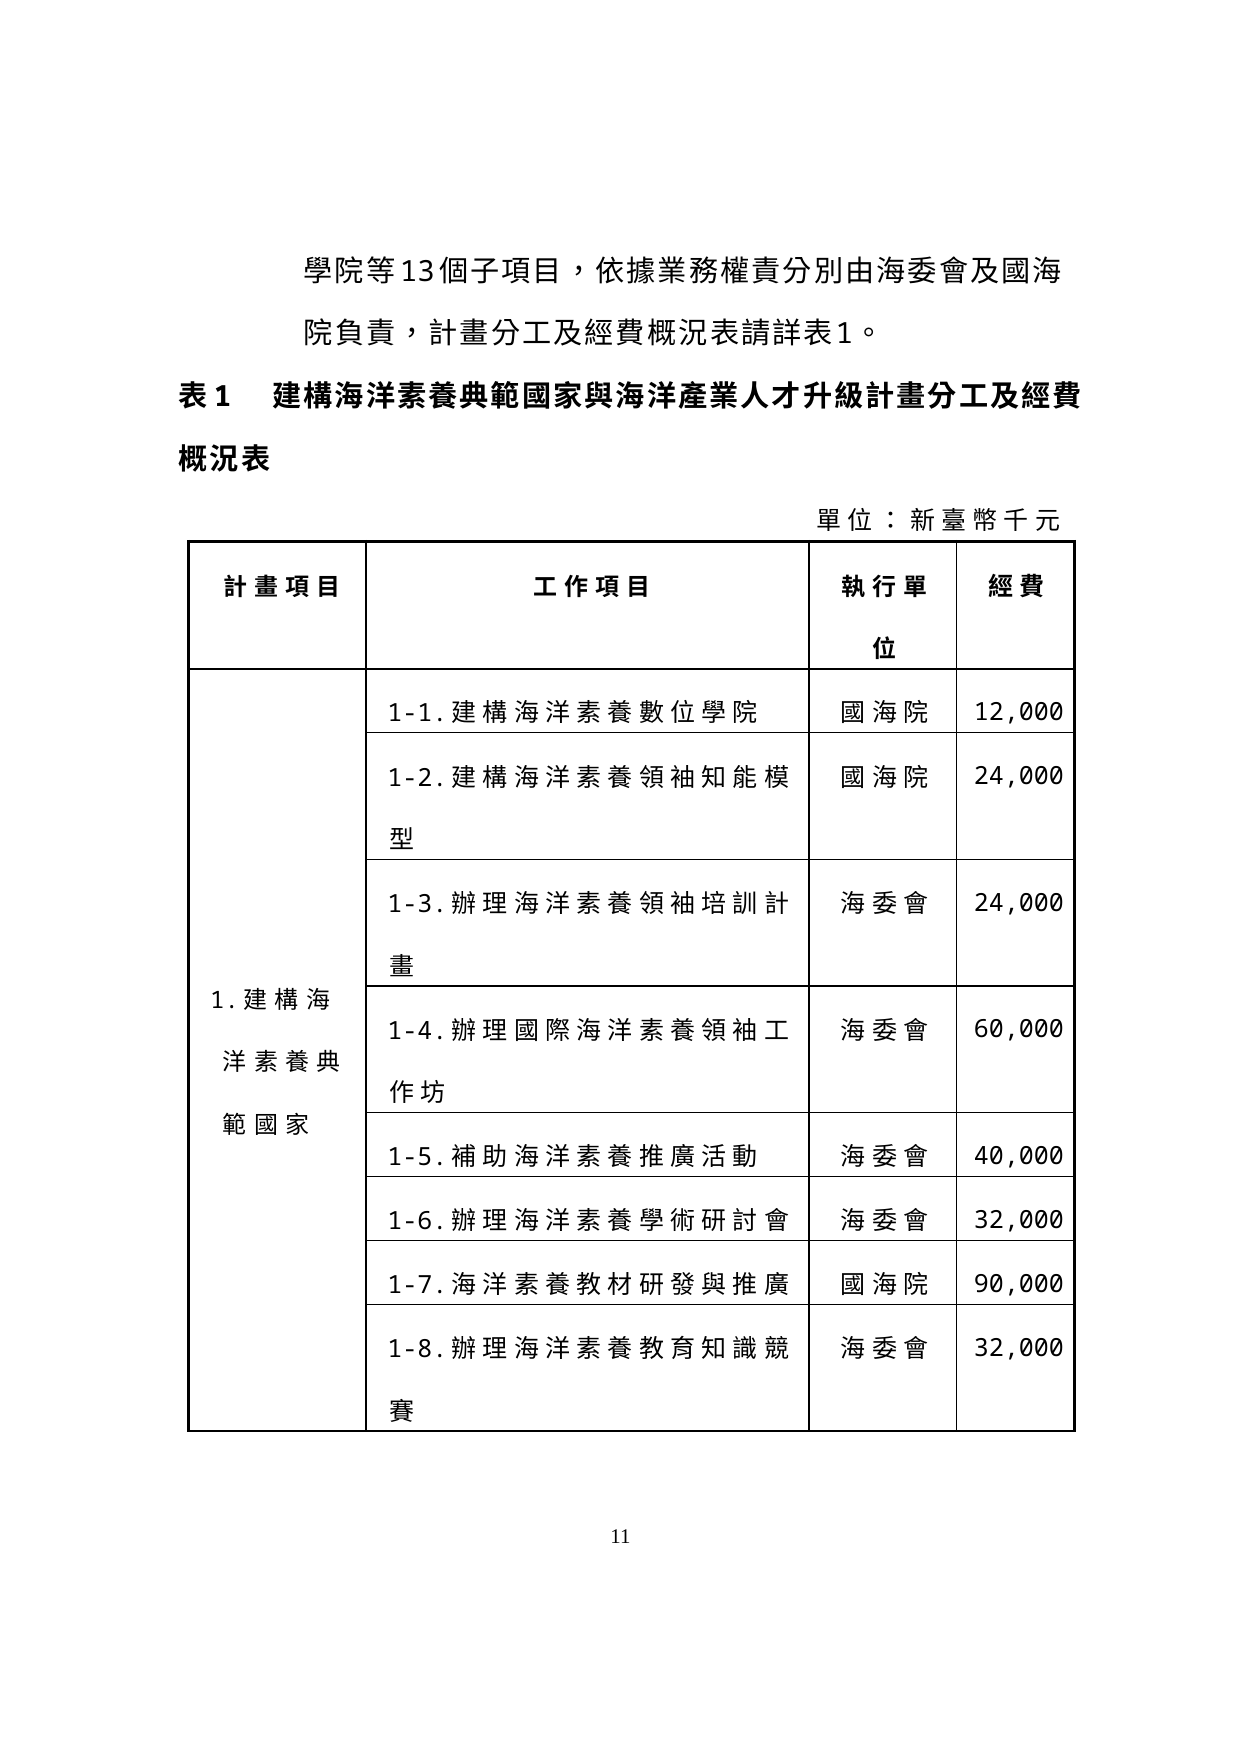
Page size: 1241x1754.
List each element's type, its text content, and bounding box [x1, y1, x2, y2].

table_cell 60,000 [957, 987, 1073, 1112]
text 表1 建構海洋素養典範國家與海洋產業人才升級計畫分工及經費概況表 [177, 352, 1107, 477]
table_cell 海委會 [810, 1113, 956, 1176]
table_cell 1-6.辦理海洋素養學術研討會 [367, 1177, 808, 1240]
table_cell 1-5.補助海洋素養推廣活動 [367, 1113, 808, 1176]
table_header 經費 [957, 543, 1073, 668]
table_cell 國海院 [810, 1241, 956, 1304]
table_cell 1-3.辦理海洋素養領袖培訓計畫 [367, 860, 808, 985]
table_cell 海委會 [810, 1177, 956, 1240]
table_header 工作項目 [367, 543, 808, 668]
table_cell 90,000 [957, 1241, 1073, 1304]
table_cell 海委會 [810, 860, 956, 985]
table_cell 1-2.建構海洋素養領袖知能模型 [367, 733, 808, 858]
table_cell 12,000 [957, 670, 1073, 732]
table_cell 國海院 [810, 670, 956, 732]
table_header 執行單位 [810, 543, 956, 668]
table_cell 40,000 [957, 1113, 1073, 1176]
table_cell 24,000 [957, 733, 1073, 858]
table_cell 1-4.辦理國際海洋素養領袖工作坊 [367, 987, 808, 1112]
table_cell 國海院 [810, 733, 956, 858]
table_cell 32,000 [957, 1305, 1073, 1430]
text 單位：新臺幣千元 [177, 477, 1063, 540]
table_cell 32,000 [957, 1177, 1073, 1240]
table_cell 1-1.建構海洋素養數位學院 [367, 670, 808, 732]
table_header 計畫項目 [190, 543, 365, 668]
table_cell 24,000 [957, 860, 1073, 985]
text 2.本計畫期程由114年至117年，總經費3億9,400萬元；其中分為建構海洋素養典範國家及海洋產業人才升級 2個主軸，暨建構海洋素養數位學院、建構海洋人才數位學院等13個子項目，依據業務權責分別由海委會及國海院負責，計畫分工及經費概況表請詳表1。 [266, 227, 1063, 352]
table_cell 海委會 [810, 987, 956, 1112]
table_cell 1-8.辦理海洋素養教育知識競賽 [367, 1305, 808, 1430]
table_cell 1.建構海洋素養典範國家 [190, 670, 365, 1430]
table_cell 1-7.海洋素養教材研發與推廣 [367, 1241, 808, 1304]
table_cell 海委會 [810, 1305, 956, 1430]
